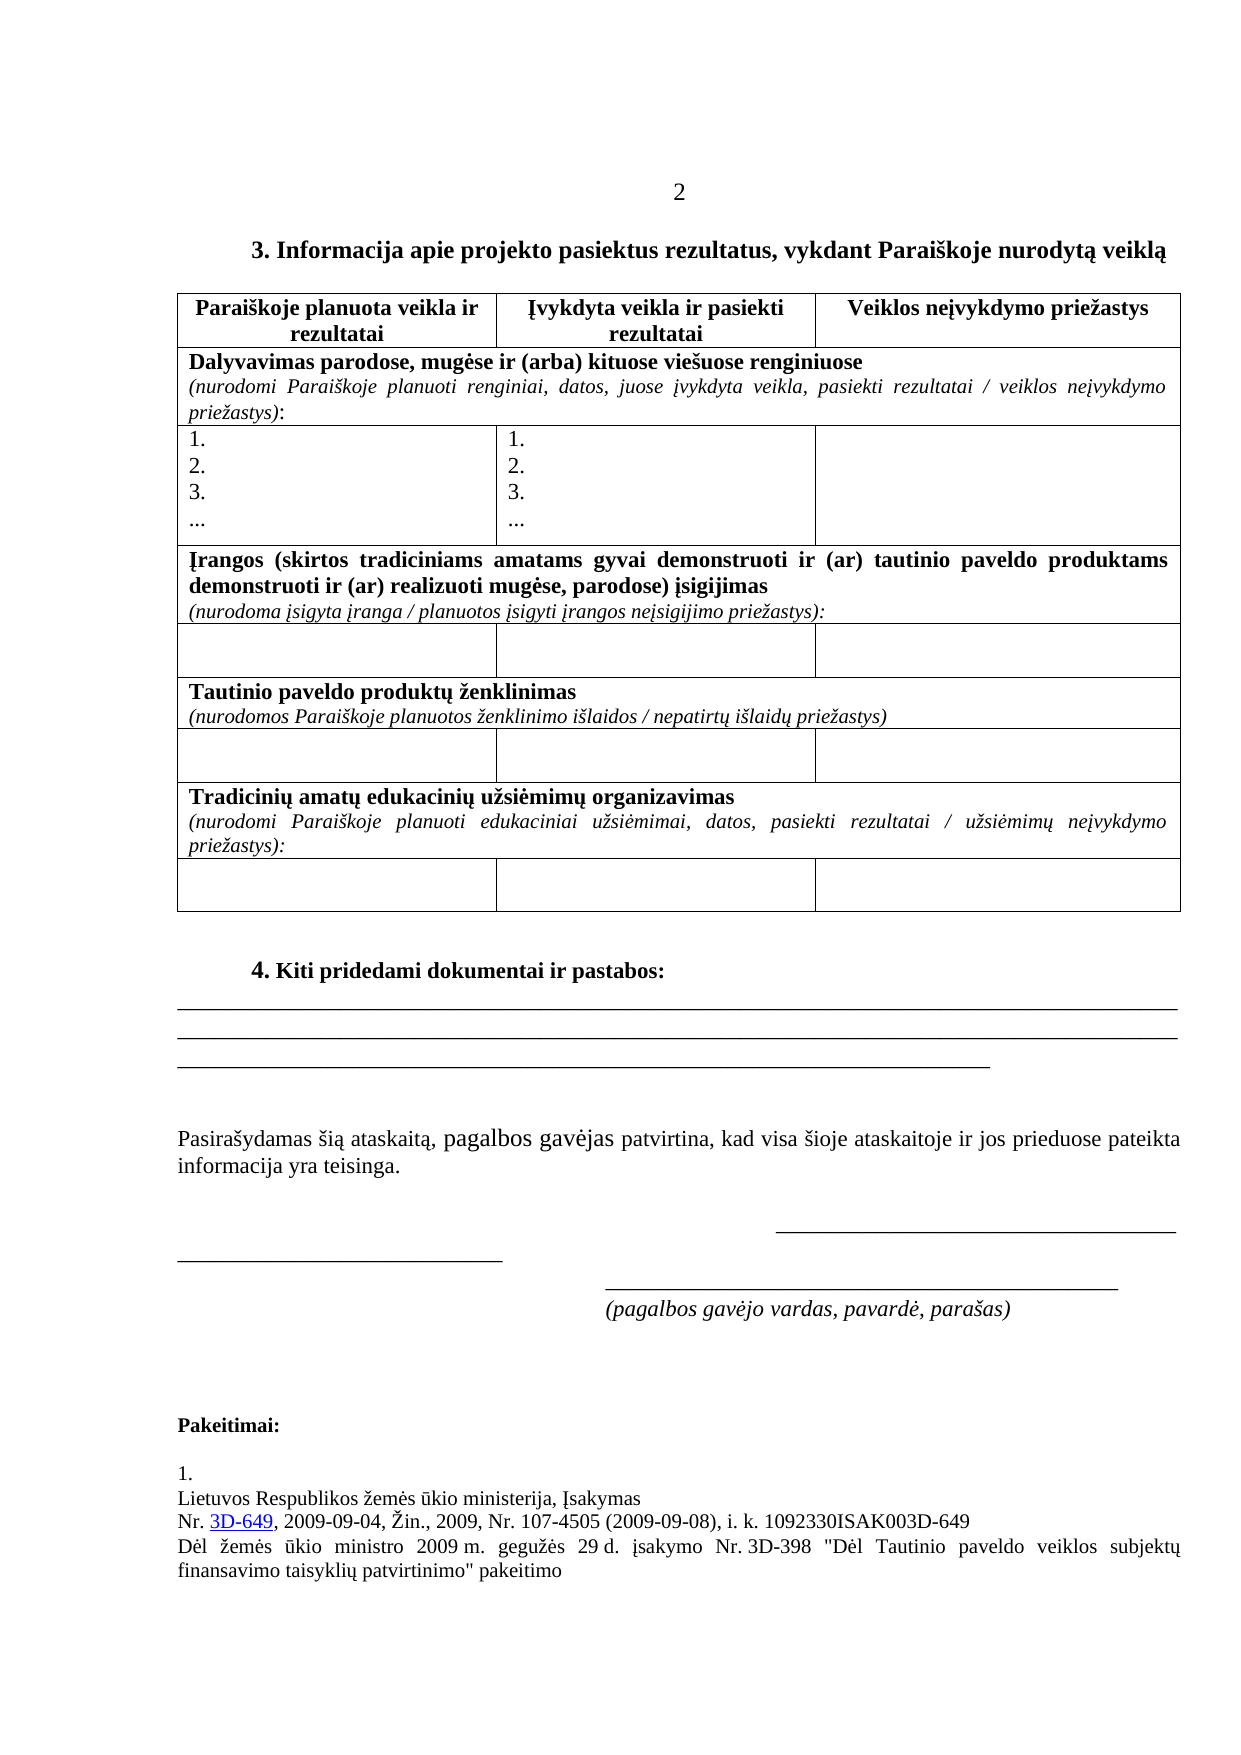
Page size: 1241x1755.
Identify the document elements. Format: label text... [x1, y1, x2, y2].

table_cell 1. 2. 3. ... [178, 426, 496, 545]
text Pasirašydamas šią ataskaitą, pagalbos gavėjas patvirtina, kad visa šioje ataskaitoje ir jos prieduose pateikta informacija yra teisinga. [177, 1123, 1181, 1178]
text Dėl žemės ūkio ministro 2009 m. gegužės 29 d. įsakymo Nr. 3D-398 "Dėl Tautinio paveldo veiklos subjektų finansavimo taisyklių patvirtinimo" pakeitimo [177, 1533, 1181, 1582]
table_cell [178, 859, 496, 911]
table_header Paraiškoje planuota veikla ir rezultatai [178, 294, 496, 347]
text _________________________________________ [177, 1264, 1181, 1293]
table_cell [178, 624, 496, 677]
table_cell Dalyvavimas parodose, mugėse ir (arba) kituose viešuose renginiuose (nurodomi Paraiškoje planuoti renginiai, datos, juose įvykdyta veikla, pasiekti rezultatai / veiklos neįvykdymo priežastys): [178, 348, 1180, 424]
table_cell Tradicinių amatų edukacinių užsiėmimų organizavimas (nurodomi Paraiškoje planuoti edukaciniai užsiėmimai, datos, pasiekti rezultatai / užsiėmimų neįvykdymo priežastys): [178, 783, 1180, 857]
table_cell [497, 859, 815, 911]
table_cell [497, 624, 815, 677]
table_header Įvykdyta veikla ir pasiekti rezultatai [497, 294, 815, 347]
text Nr. 3D-649, 2009-09-04, Žin., 2009, Nr. 107-4505 (2009-09-08), i. k. 1092330ISAK003D-649 [177, 1509, 1181, 1533]
text (pagalbos gavėjo vardas, pavardė, parašas) [177, 1293, 1181, 1322]
table_cell [178, 729, 496, 782]
table_cell [497, 729, 815, 782]
text Lietuvos Respublikos žemės ūkio ministerija, Įsakymas [177, 1485, 1181, 1509]
text 4. Kiti pridedami dokumentai ir pastabos: [177, 955, 1181, 984]
text 1. [177, 1461, 1181, 1485]
table_cell [816, 426, 1180, 545]
text 3. Informacija apie projekto pasiektus rezultatus, vykdant Paraiškoje nurodytą veiklą [177, 235, 1181, 264]
table_cell [816, 859, 1180, 911]
text _________________________________________________________________________________________________________________________________________________________________________________________________________________________________ [177, 984, 1181, 1070]
table_header Veiklos neįvykdymo priežastys [816, 294, 1180, 347]
text Pakeitimai: [177, 1413, 1181, 1437]
table_cell [816, 624, 1180, 677]
text __________________________________________________________ [177, 1207, 1181, 1264]
table_cell Tautinio paveldo produktų ženklinimas (nurodomos Paraiškoje planuotos ženklinimo išlaidos / nepatirtų išlaidų priežastys) [178, 678, 1180, 728]
table_cell Įrangos (skirtos tradiciniams amatams gyvai demonstruoti ir (ar) tautinio paveldo produktams demonstruoti ir (ar) realizuoti mugėse, parodose) įsigijimas (nurodoma įsigyta įranga / planuotos įsigyti įrangos neįsigijimo priežastys): [178, 546, 1180, 623]
table_cell [816, 729, 1180, 782]
table_cell 1. 2. 3. ... [497, 426, 815, 545]
